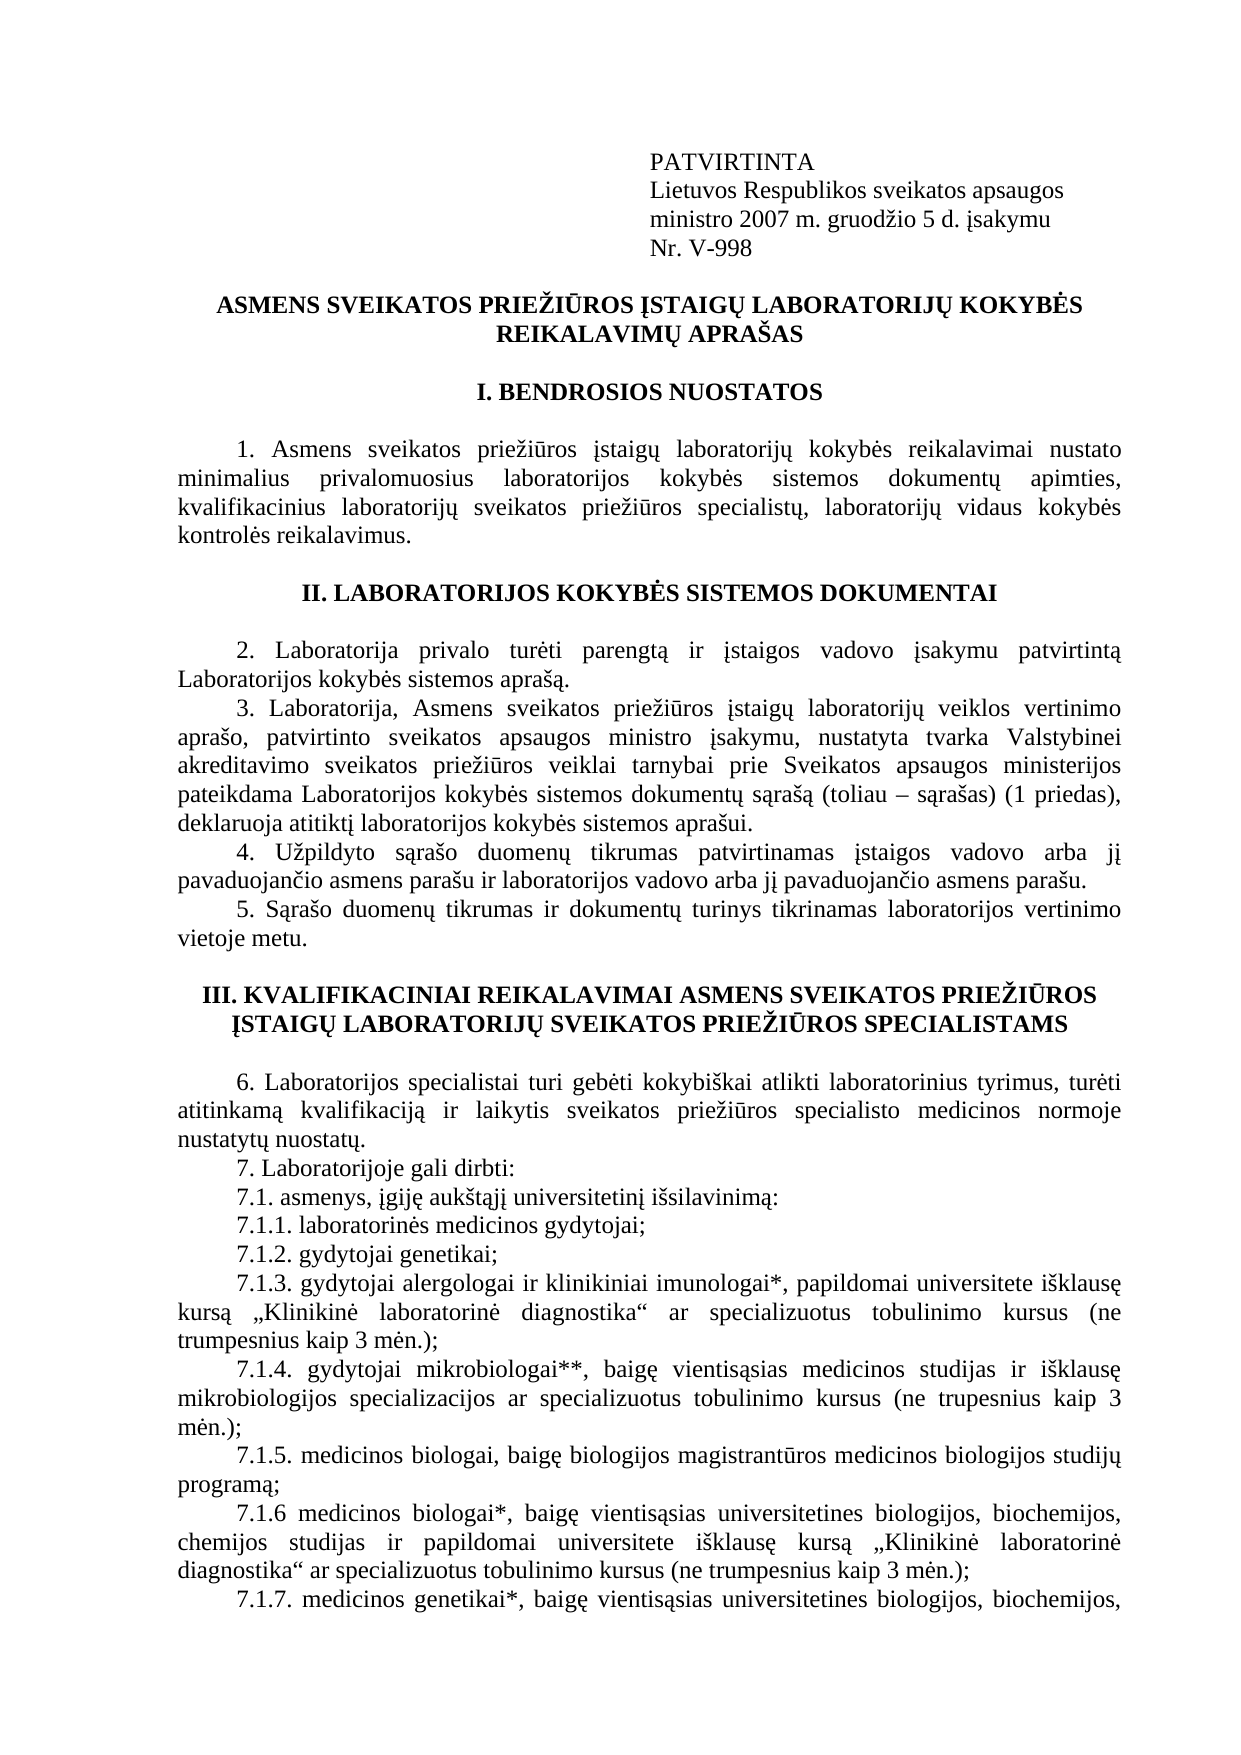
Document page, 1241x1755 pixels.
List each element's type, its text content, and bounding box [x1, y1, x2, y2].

text Lietuvos Respublikos sveikatos apsaugos ministro 2007 m. gruodžio 5 d. įsakymu Nr. V-998 [649, 176, 1122, 262]
text 7.1.4. gydytojai mikrobiologai**, baigę vientisąsias medicinos studijas ir išklausę mikrobiologijos specializacijos ar specializuotus tobulinimo kursus (ne trupesnius kaip 3 mėn.); [177, 1354, 1122, 1441]
text 1. Asmens sveikatos priežiūros įstaigų laboratorijų kokybės reikalavimai nustato minimalius privalomuosius laboratorijos kokybės sistemos dokumentų apimties, kvalifikacinius laboratorijų sveikatos priežiūros specialistų, laboratorijų vidaus kokybės kontrolės reikalavimus. [177, 434, 1122, 549]
text 5. Sąrašo duomenų tikrumas ir dokumentų turinys tikrinamas laboratorijos vertinimo vietoje metu. [177, 894, 1122, 952]
text 7.1.2. gydytojai genetikai; [177, 1239, 1122, 1268]
text 7.1.5. medicinos biologai, baigę biologijos magistrantūros medicinos biologijos studijų programą; [177, 1441, 1122, 1498]
text 7.1.3. gydytojai alergologai ir klinikiniai imunologai*, papildomai universitete išklausę kursą „Klinikinė laboratorinė diagnostika“ ar specializuotus tobulinimo kursus (ne trumpesnius kaip 3 mėn.); [177, 1268, 1122, 1354]
text 2. Laboratorija privalo turėti parengtą ir įstaigos vadovo įsakymu patvirtintą Laboratorijos kokybės sistemos aprašą. [177, 636, 1122, 693]
text 7.1.1. laboratorinės medicinos gydytojai; [177, 1211, 1122, 1239]
text 3. Laboratorija, Asmens sveikatos priežiūros įstaigų laboratorijų veiklos vertinimo aprašo, patvirtinto sveikatos apsaugos ministro įsakymu, nustatyta tvarka Valstybinei akreditavimo sveikatos priežiūros veiklai tarnybai prie Sveikatos apsaugos ministerijos pateikdama Laboratorijos kokybės sistemos dokumentų sąrašą (toliau – sąrašas) (1 priedas), deklaruoja atitiktį laboratorijos kokybės sistemos aprašui. [177, 693, 1122, 837]
text 7.1.6 medicinos biologai*, baigę vientisąsias universitetines biologijos, biochemijos, chemijos studijas ir papildomai universitete išklausę kursą „Klinikinė laboratorinė diagnostika“ ar specializuotus tobulinimo kursus (ne trumpesnius kaip 3 mėn.); [177, 1498, 1122, 1584]
text 7. Laboratorijoje gali dirbti: [177, 1153, 1122, 1182]
text III. KVALIFIKACINIAI REIKALAVIMAI ASMENS SVEIKATOS PRIEŽIŪROS ĮSTAIGŲ LABORATORIJŲ SVEIKATOS PRIEŽIŪROS SPECIALISTAMS [177, 981, 1122, 1038]
text 6. Laboratorijos specialistai turi gebėti kokybiškai atlikti laboratorinius tyrimus, turėti atitinkamą kvalifikaciją ir laikytis sveikatos priežiūros specialisto medicinos normoje nustatytų nuostatų. [177, 1067, 1122, 1153]
text 4. Užpildyto sąrašo duomenų tikrumas patvirtinamas įstaigos vadovo arba jį pavaduojančio asmens parašu ir laboratorijos vadovo arba jį pavaduojančio asmens parašu. [177, 837, 1122, 894]
text 7.1. asmenys, įgiję aukštąjį universitetinį išsilavinimą: [177, 1182, 1122, 1211]
text ASMENS SVEIKATOS PRIEŽIŪROS ĮSTAIGŲ LABORATORIJŲ KOKYBĖS REIKALAVIMŲ APRAŠAS [177, 291, 1122, 348]
text II. LABORATORIJOS KOKYBĖS SISTEMOS DOKUMENTAI [177, 578, 1122, 607]
text PATVIRTINTA [649, 147, 1122, 176]
text I. BENDROSIOS NUOSTATOS [177, 377, 1122, 406]
text 7.1.7. medicinos genetikai*, baigę vientisąsias universitetines biologijos, biochemijos, [177, 1584, 1122, 1613]
